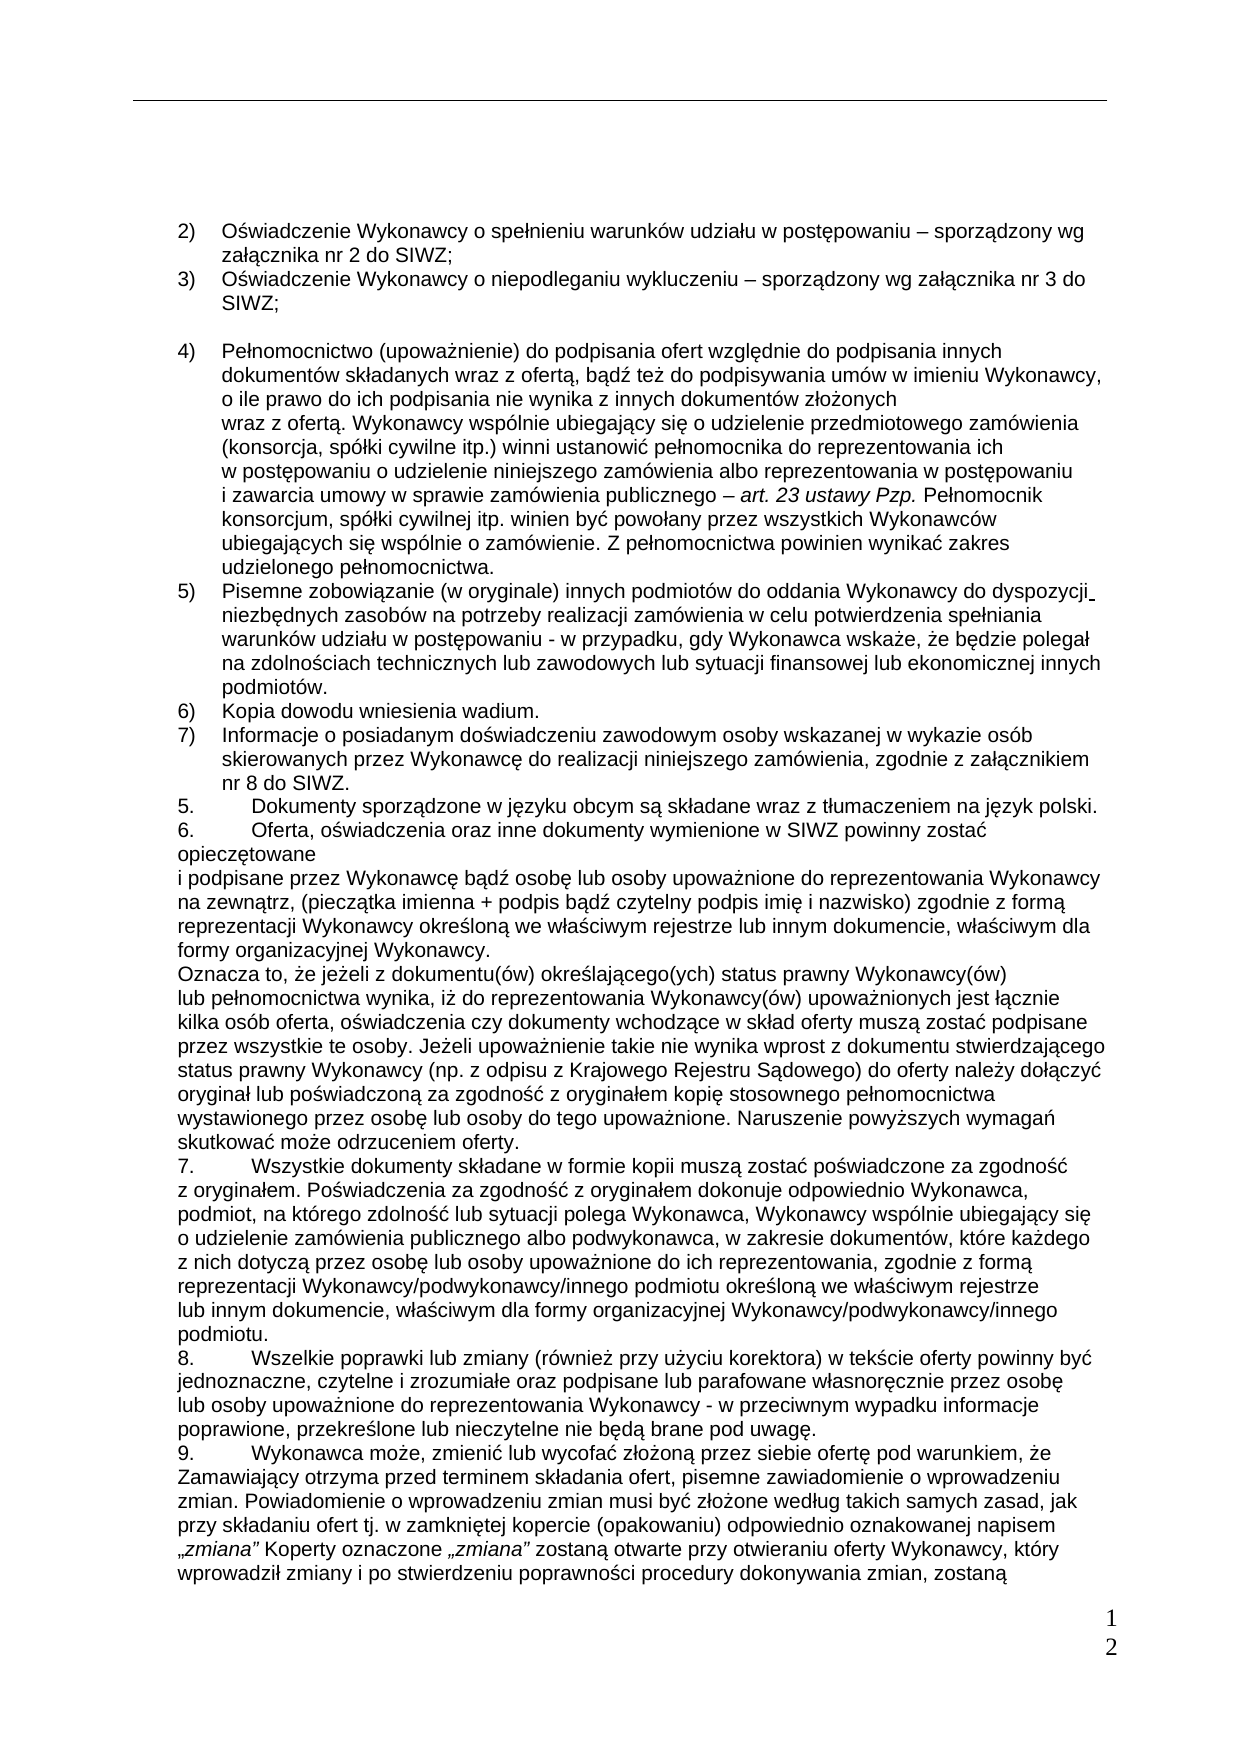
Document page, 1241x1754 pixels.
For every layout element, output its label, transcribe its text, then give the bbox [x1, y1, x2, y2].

list Informacje o posiadanym doświadczeniu zawodowym osoby wskazanej w wykazie osób skierowanych przez Wykonawcę do realizacji niniejszego zamówienia, zgodnie z załącznikiem nr 8 do SIWZ. [177, 722, 1107, 794]
list Wszelkie poprawki lub zmiany (również przy użyciu korektora) w tekście oferty powinny być jednoznaczne, czytelne i zrozumiałe oraz podpisane lub parafowane własnoręcznie przez osobę lub osoby upoważnione do reprezentowania Wykonawcy - w przeciwnym wypadku informacje poprawione, przekreślone lub nieczytelne nie będą brane pod uwagę. [177, 1345, 1107, 1441]
list Oferta, oświadczenia oraz inne dokumenty wymienione w SIWZ powinny zostać opieczętowane i podpisane przez Wykonawcę bądź osobę lub osoby upoważnione do reprezentowania Wykonawcy na zewnątrz, (pieczątka imienna + podpis bądź czytelny podpis imię i nazwisko) zgodnie z formą reprezentacji Wykonawcy określoną we właściwym rejestrze lub innym dokumencie, właściwym dla formy organizacyjnej Wykonawcy. [177, 818, 1107, 962]
list Wykonawca może, zmienić lub wycofać złożoną przez siebie ofertę pod warunkiem, że Zamawiający otrzyma przed terminem składania ofert, pisemne zawiadomienie o wprowadzeniu zmian. Powiadomienie o wprowadzeniu zmian musi być złożone według takich samych zasad, jak przy składaniu ofert tj. w zamkniętej kopercie (opakowaniu) odpowiednio oznakowanej napisem „zmiana” Koperty oznaczone „zmiana” zostaną otwarte przy otwieraniu oferty Wykonawcy, który wprowadził zmiany i po stwierdzeniu poprawności procedury dokonywania zmian, zostaną [177, 1441, 1107, 1585]
text Oznacza to, że jeżeli z dokumentu(ów) określającego(ych) status prawny Wykonawcy(ów) lub pełnomocnictwa wynika, iż do reprezentowania Wykonawcy(ów) upoważnionych jest łącznie kilka osób oferta, oświadczenia czy dokumenty wchodzące w skład oferty muszą zostać podpisane przez wszystkie te osoby. Jeżeli upoważnienie takie nie wynika wprost z dokumentu stwierdzającego status prawny Wykonawcy (np. z odpisu z Krajowego Rejestru Sądowego) do oferty należy dołączyć oryginał lub poświadczoną za zgodność z oryginałem kopię stosownego pełnomocnictwa wystawionego przez osobę lub osoby do tego upoważnione. Naruszenie powyższych wymagań skutkować może odrzuceniem oferty. [177, 962, 1107, 1154]
list Kopia dowodu wniesienia wadium. [177, 698, 1107, 722]
list Pisemne zobowiązanie (w oryginale) innych podmiotów do oddania Wykonawcy do dyspozycji niezbędnych zasobów na potrzeby realizacji zamówienia w celu potwierdzenia spełniania warunków udziału w postępowaniu - w przypadku, gdy Wykonawca wskaże, że będzie polegał na zdolnościach technicznych lub zawodowych lub sytuacji finansowej lub ekonomicznej innych podmiotów. [177, 578, 1107, 698]
list Oświadczenie Wykonawcy o niepodleganiu wykluczeniu – sporządzony wg załącznika nr 3 do SIWZ; [177, 267, 1107, 315]
list Dokumenty sporządzone w języku obcym są składane wraz z tłumaczeniem na język polski. [177, 794, 1107, 818]
list Oświadczenie Wykonawcy o spełnieniu warunków udziału w postępowaniu – sporządzony wg załącznika nr 2 do SIWZ; [177, 219, 1107, 267]
list Pełnomocnictwo (upoważnienie) do podpisania ofert względnie do podpisania innych dokumentów składanych wraz z ofertą, bądź też do podpisywania umów w imieniu Wykonawcy, o ile prawo do ich podpisania nie wynika z innych dokumentów złożonych wraz z ofertą. Wykonawcy wspólnie ubiegający się o udzielenie przedmiotowego zamówienia (konsorcja, spółki cywilne itp.) winni ustanowić pełnomocnika do reprezentowania ich w postępowaniu o udzielenie niniejszego zamówienia albo reprezentowania w postępowaniu i zawarcia umowy w sprawie zamówienia publicznego – art. 23 ustawy Pzp. Pełnomocnik konsorcjum, spółki cywilnej itp. winien być powołany przez wszystkich Wykonawców ubiegających się wspólnie o zamówienie. Z pełnomocnictwa powinien wynikać zakres udzielonego pełnomocnictwa. [177, 339, 1107, 578]
list Wszystkie dokumenty składane w formie kopii muszą zostać poświadczone za zgodność z oryginałem. Poświadczenia za zgodność z oryginałem dokonuje odpowiednio Wykonawca, podmiot, na którego zdolność lub sytuacji polega Wykonawca, Wykonawcy wspólnie ubiegający się o udzielenie zamówienia publicznego albo podwykonawca, w zakresie dokumentów, które każdego z nich dotyczą przez osobę lub osoby upoważnione do ich reprezentowania, zgodnie z formą reprezentacji Wykonawcy/podwykonawcy/innego podmiotu określoną we właściwym rejestrze lub innym dokumencie, właściwym dla formy organizacyjnej Wykonawcy/podwykonawcy/innego podmiotu. [177, 1154, 1107, 1345]
